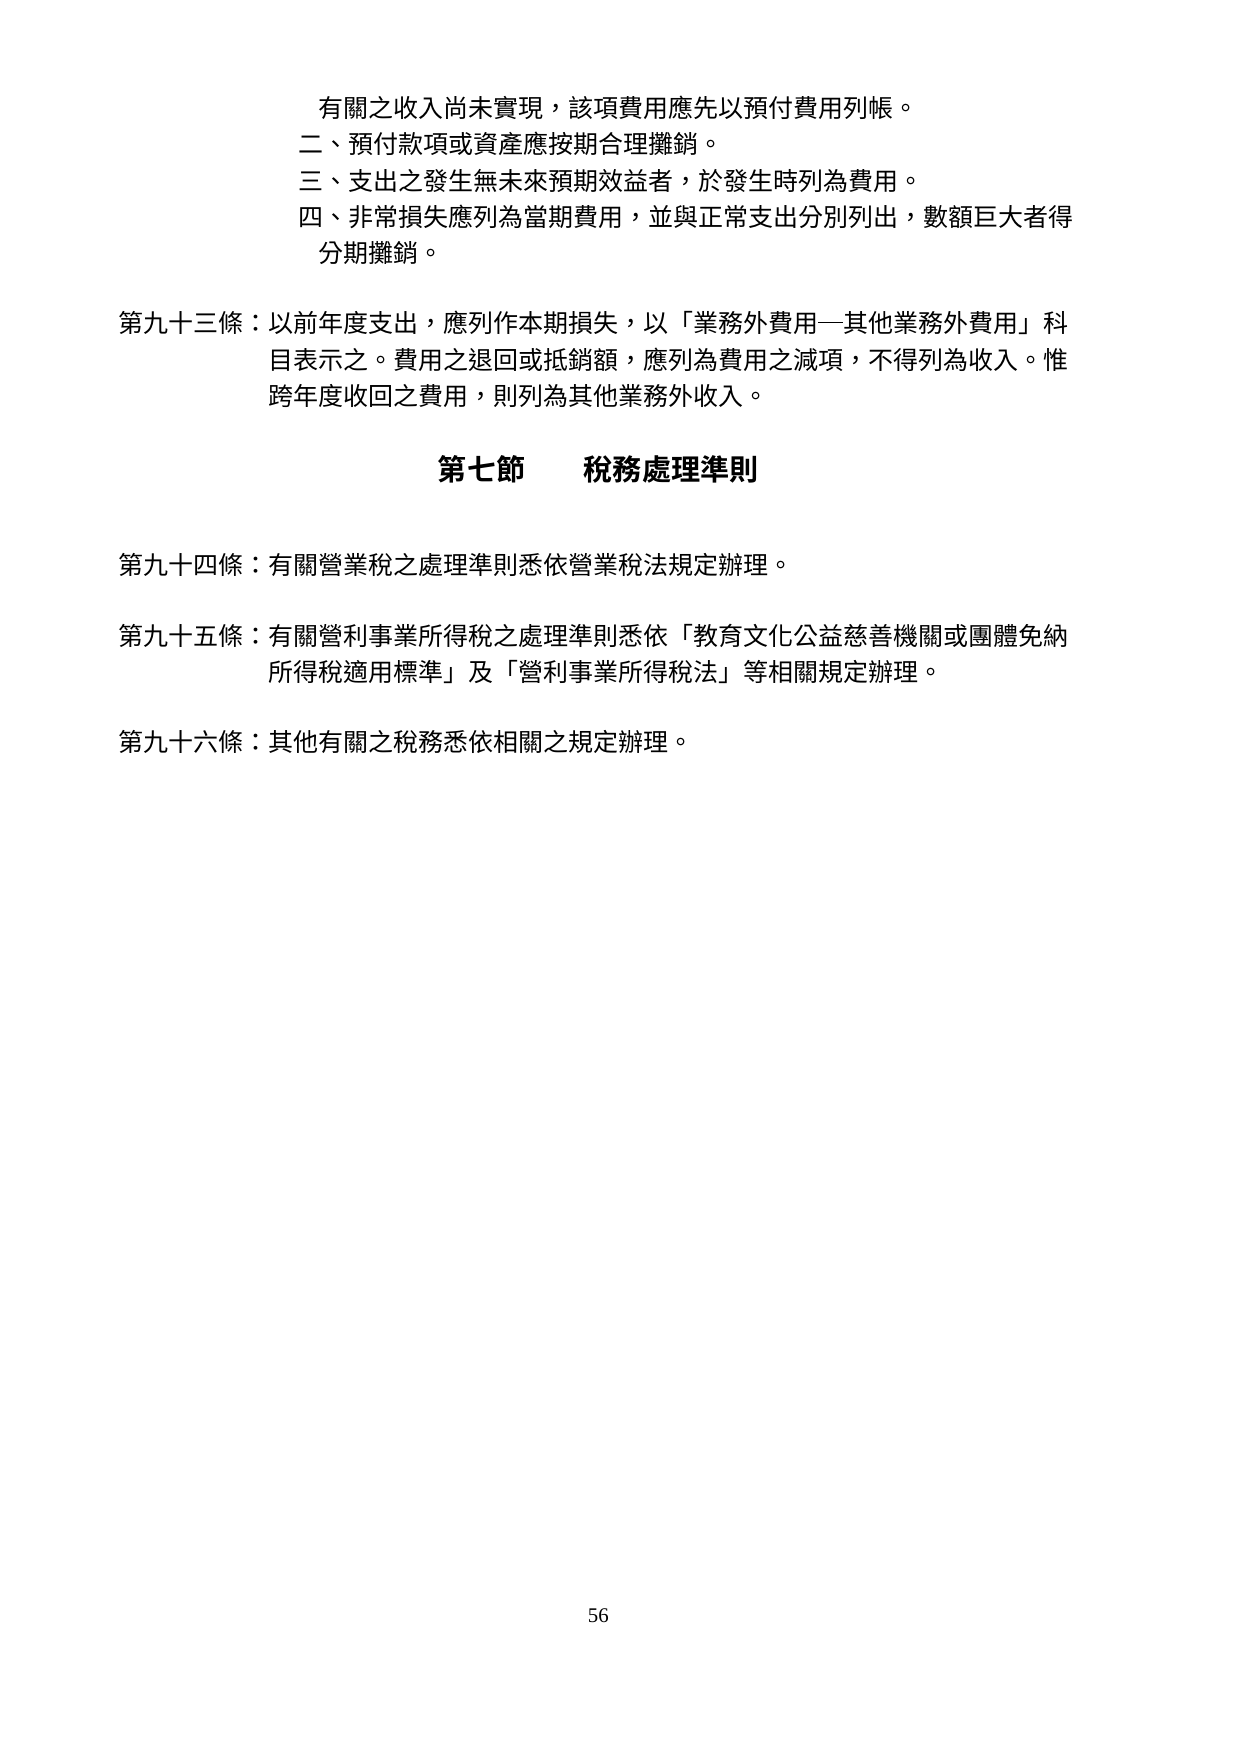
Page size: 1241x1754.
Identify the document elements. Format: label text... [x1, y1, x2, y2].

text 第七節 稅務處理準則 [118, 447, 1078, 489]
text 第九十三條：以前年度支出，應列作本期損失，以「業務外費用─其他業務外費用」科目表示之。費用之退回或抵銷額，應列為費用之減項，不得列為收入。惟跨年度收回之費用，則列為其他業務外收入。 [118, 304, 1078, 413]
text 四、非常損失應列為當期費用，並與正常支出分別列出，數額巨大者得分期攤銷。 [118, 197, 1078, 270]
text 第九十六條：其他有關之稅務悉依相關之規定辦理。 [118, 723, 1078, 759]
text 第九十四條：有關營業稅之處理準則悉依營業稅法規定辦理。 [118, 546, 1078, 582]
text 二、預付款項或資產應按期合理攤銷。 [118, 125, 1078, 161]
text 有關之收入尚未實現，該項費用應先以預付費用列帳。 [268, 89, 1078, 125]
text 第九十五條：有關營利事業所得稅之處理準則悉依「教育文化公益慈善機關或團體免納所得稅適用標準」及「營利事業所得稅法」等相關規定辦理。 [118, 616, 1078, 689]
text 三、支出之發生無未來預期效益者，於發生時列為費用。 [118, 161, 1078, 197]
